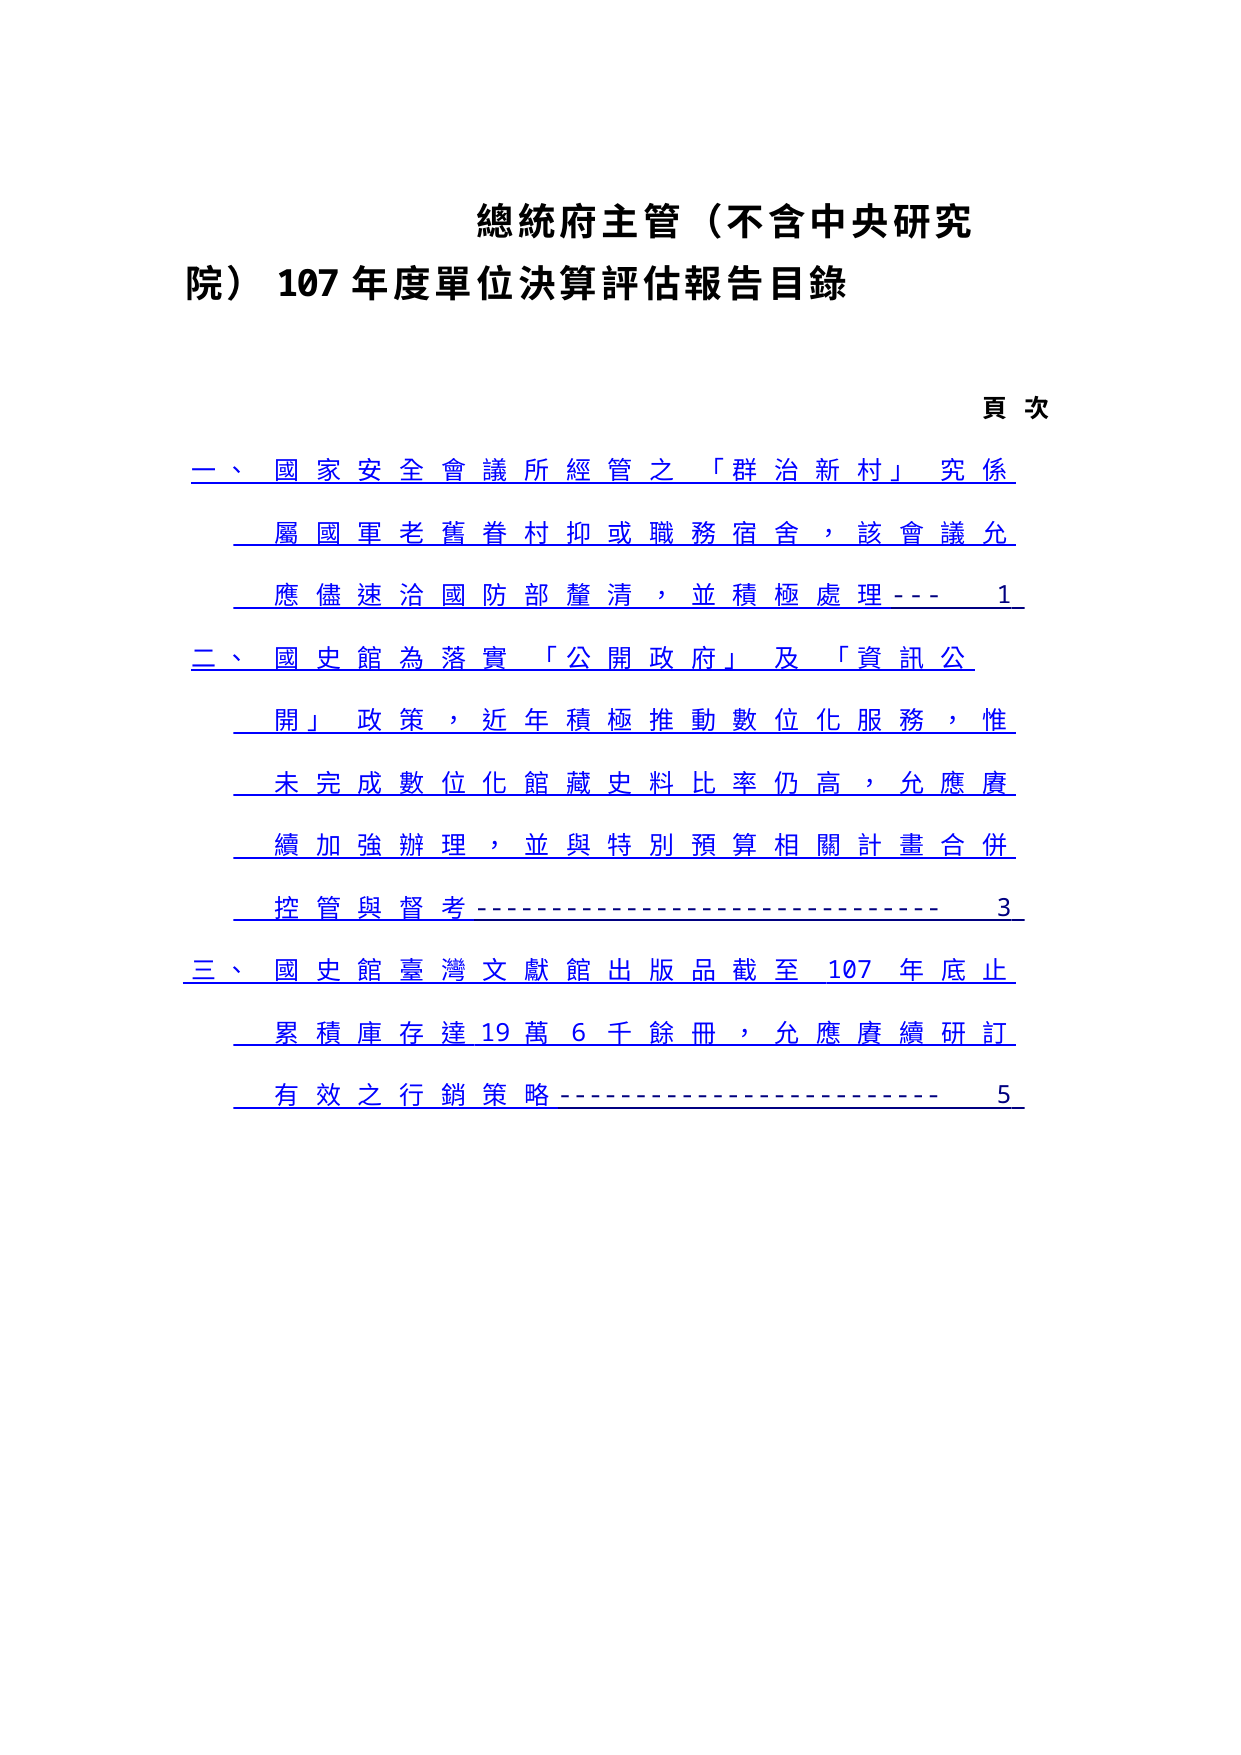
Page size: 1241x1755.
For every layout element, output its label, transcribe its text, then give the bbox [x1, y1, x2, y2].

text 三、國史館臺灣文獻館出版品截至107年底止累積庫存達19萬6千餘冊，允應賡續研訂有效之行銷策略 5 [183, 927, 1025, 1115]
text 二、國史館為落實「公開政府」及「資訊公開」政策，近年積極推動數位化服務，惟未完成數位化館藏史料比率仍高，允應賡續加強辦理，並與特別預算相關計畫合併控管與督考 3 [183, 615, 1025, 927]
text 頁次 [183, 302, 1058, 427]
text 總統府主管（不含中央研究院）107年度單位決算評估報告目錄 [183, 177, 1072, 302]
text 一、國家安全會議所經管之「群治新村」究係屬國軍老舊眷村抑或職務宿舍，該會議允應儘速洽國防部釐清，並積極處理 1 [183, 427, 1025, 615]
